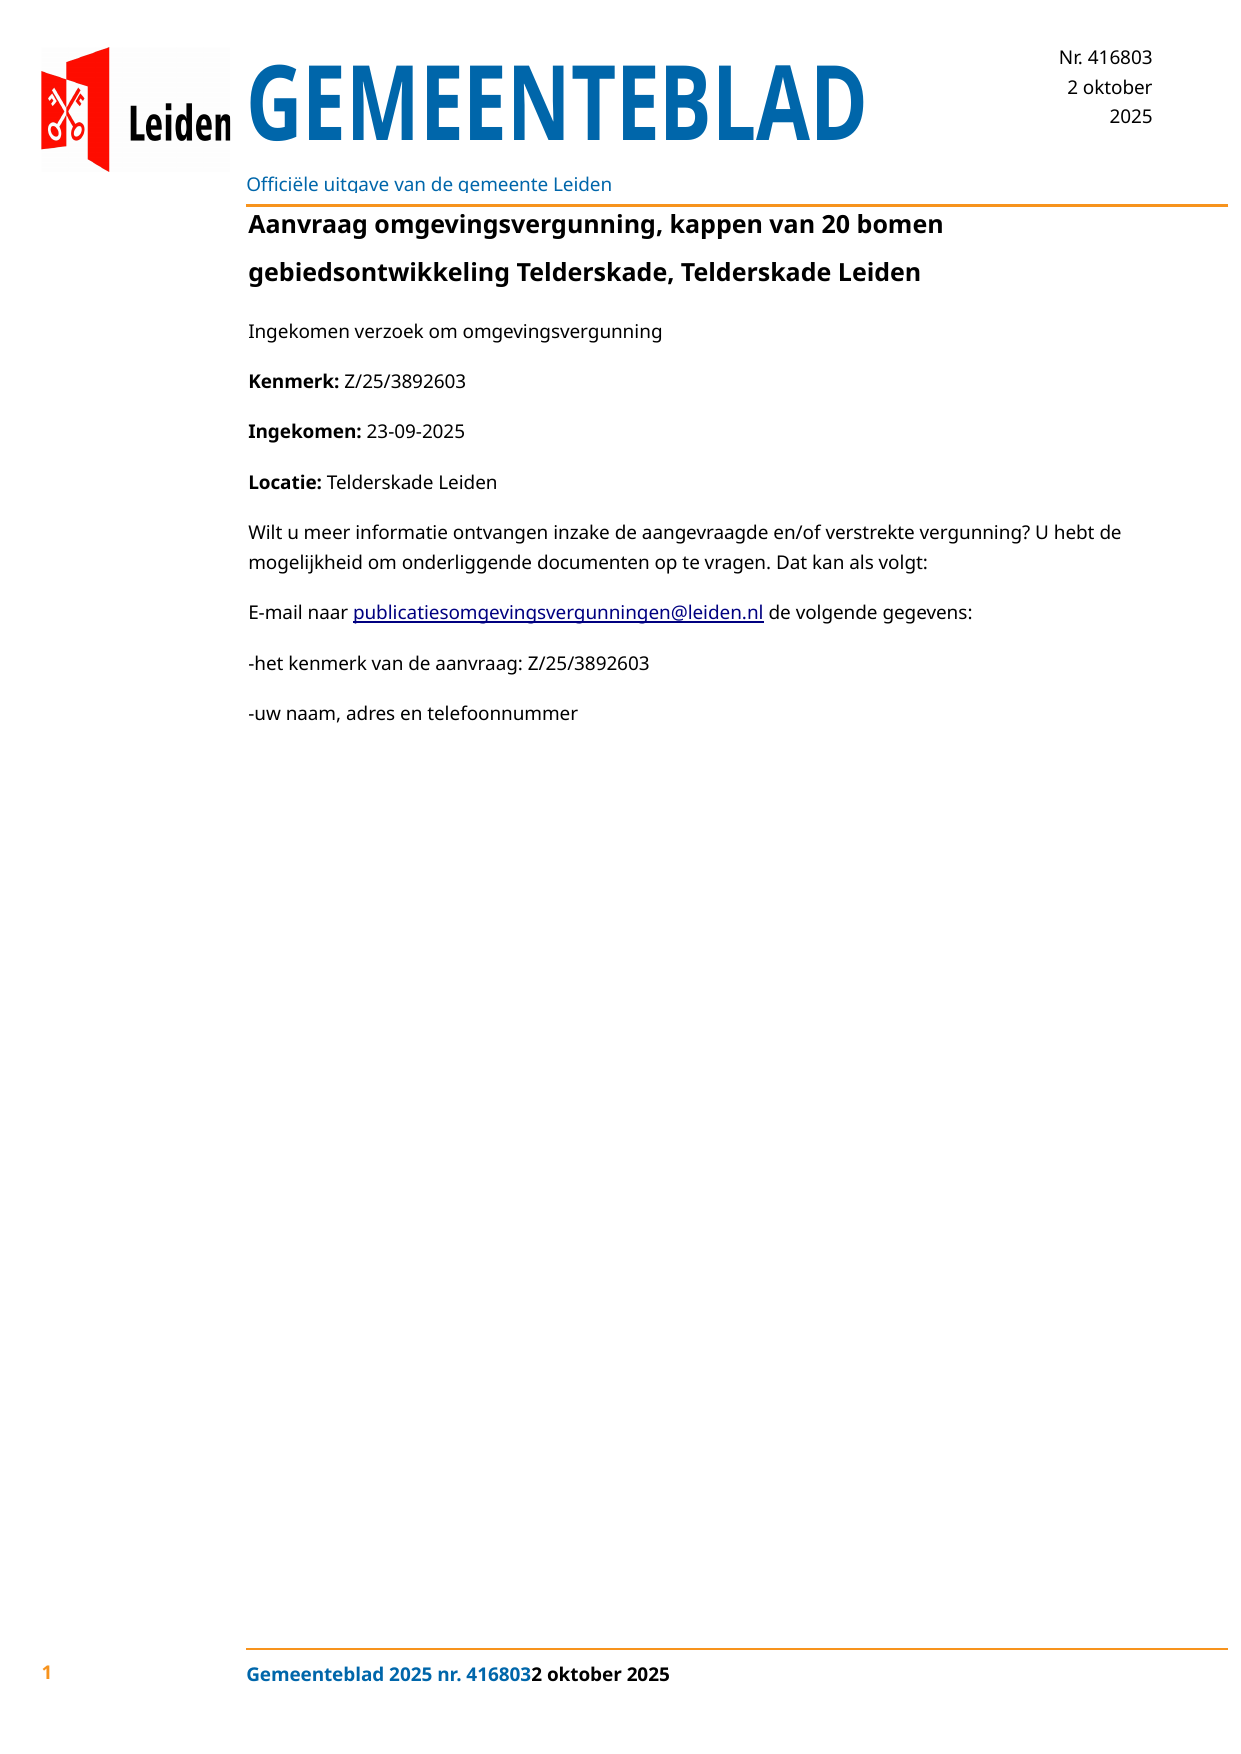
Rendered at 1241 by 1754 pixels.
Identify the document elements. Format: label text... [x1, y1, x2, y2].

text Aanvraag omgevingsvergunning, kappen van 20 bomen gebiedsontwikkeling Telderskade, Telderskade Leiden [248, 207, 1152, 288]
text Ingekomen: 23-09-2025 [248, 419, 1152, 444]
text -uw naam, adres en telefoonnummer [248, 700, 1152, 726]
text Wilt u meer informatie ontvangen inzake de aangevraagde en/of verstrekte vergunning? U hebt de mogelijkheid om onderliggende documenten op te vragen. Dat kan als volgt: [248, 519, 1152, 575]
text Kenmerk: Z/25/3892603 [248, 368, 1152, 394]
text -het kenmerk van de aanvraag: Z/25/3892603 [248, 650, 1152, 676]
text Locatie: Telderskade Leiden [248, 469, 1152, 495]
text Ingekomen verzoek om omgevingsvergunning [248, 318, 1152, 344]
picture [41, 47, 231, 172]
text E-mail naar publicatiesomgevingsvergunningen@leiden.nl de volgende gegevens: [248, 599, 1152, 625]
